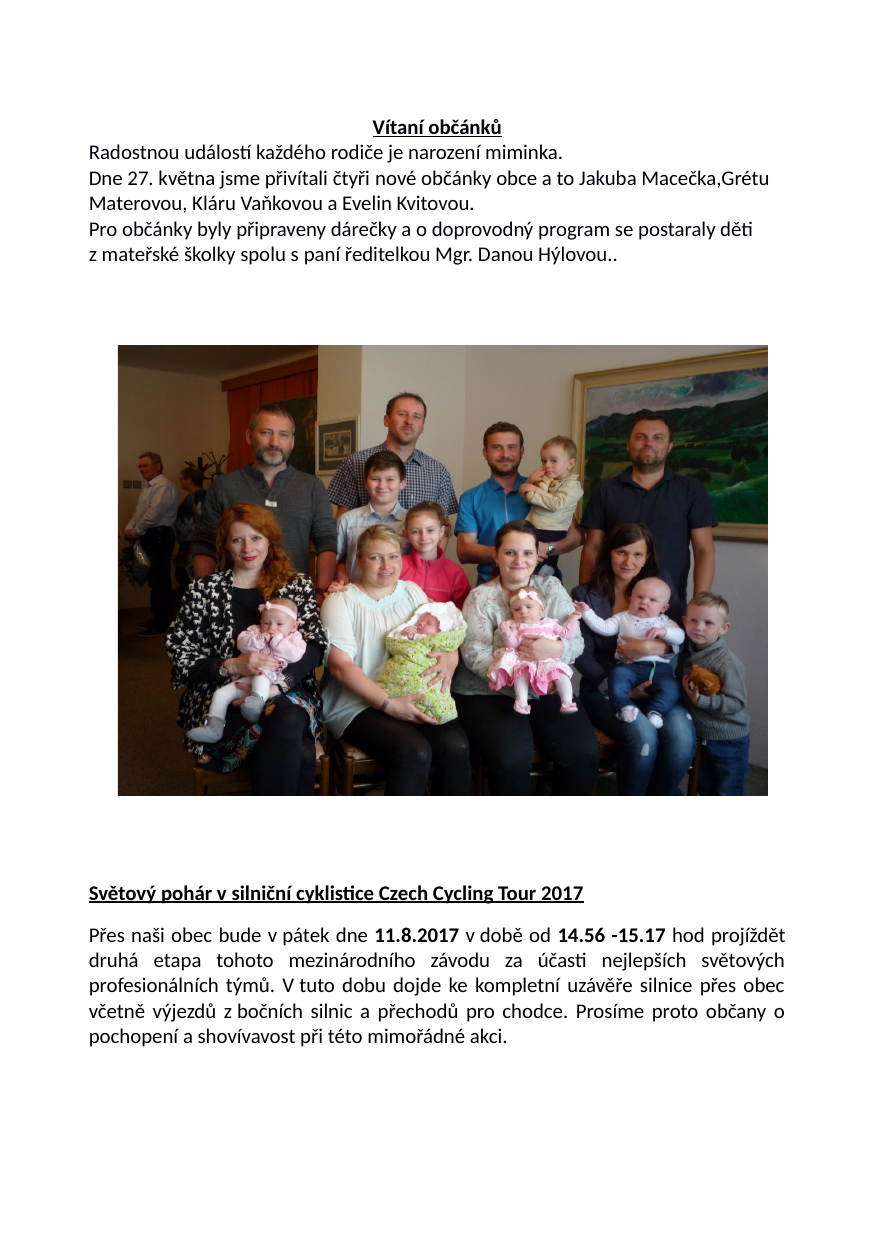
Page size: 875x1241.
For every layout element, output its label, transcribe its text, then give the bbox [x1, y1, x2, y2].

text Světový pohár v silniční cyklistice Czech Cycling Tour 2017 [88, 880, 786, 905]
text Dne 27. května jsme přivítali čtyři nové občánky obce a to Jakuba Macečka,Grétu Materovou, Kláru Vaňkovou a Evelin Kvitovou. [88, 165, 786, 216]
text Přes naši obec bude v pátek dne 11.8.2017 v době od 14.56 -15.17 hod projíždět druhá etapa tohoto mezinárodního závodu za účasti nejlepších světových profesionálních týmů. V tuto dobu dojde ke kompletní uzávěře silnice přes obec včetně výjezdů z bočních silnic a přechodů pro chodce. Prosíme proto občany o pochopení a shovívavost při této mimořádné akci. [88, 922, 786, 1049]
text Pro občánky byly připraveny dárečky a o doprovodný program se postaraly děti z mateřské školky spolu s paní ředitelkou Mgr. Danou Hýlovou.. [88, 216, 786, 267]
text Vítaní občánků [88, 114, 786, 139]
text Radostnou událostí každého rodiče je narození miminka. [88, 139, 786, 165]
